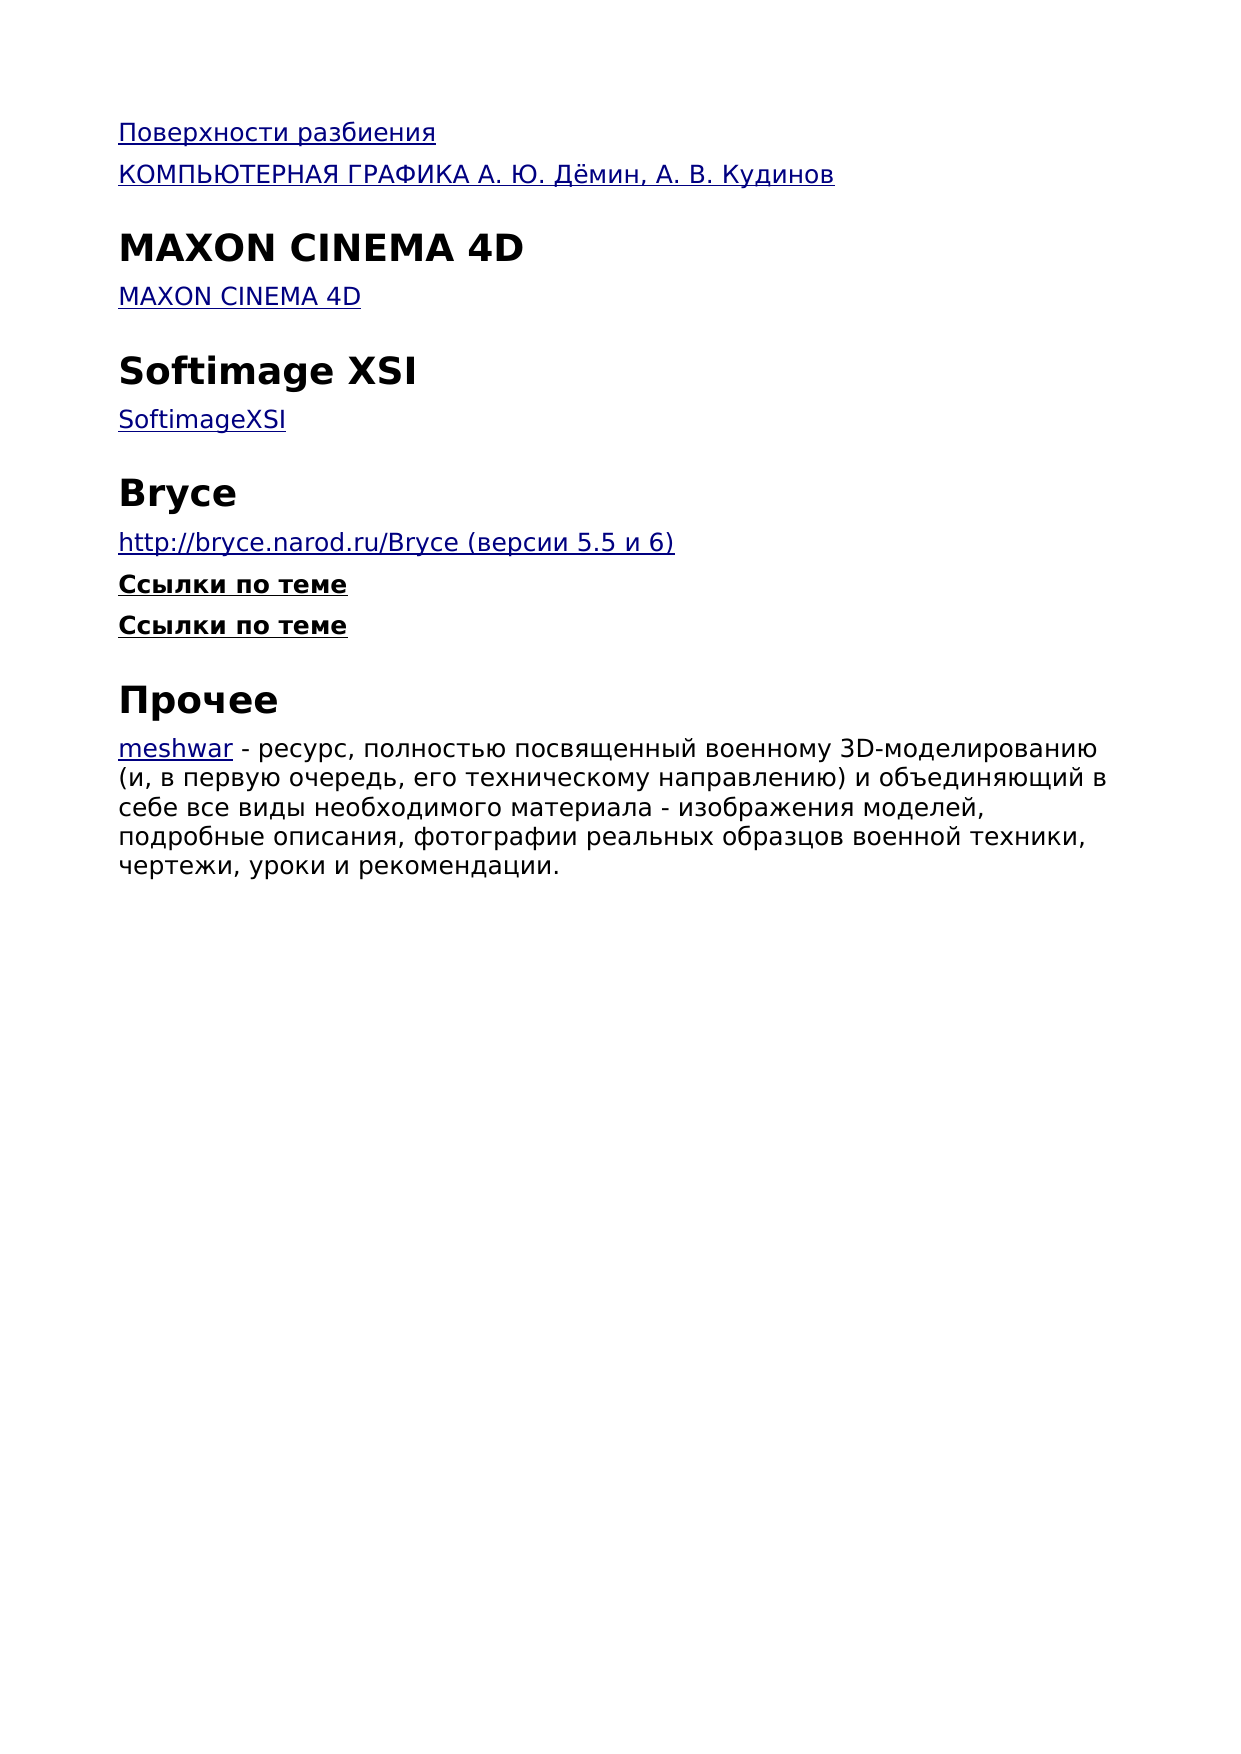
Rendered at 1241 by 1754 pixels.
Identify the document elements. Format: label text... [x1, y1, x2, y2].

text SoftimageXSI [118, 405, 1122, 434]
text Поверхности разбиения [118, 118, 1122, 147]
subtitle Прочее [118, 678, 1122, 722]
text Ссылки по теме [118, 612, 1122, 641]
text КОМПЬЮТЕРНАЯ ГРАФИКА А. Ю. Дёмин, А. В. Кудинов [118, 160, 1122, 189]
subtitle Bryce [118, 472, 1122, 516]
text Ссылки по теме [118, 570, 1122, 599]
text meshwar - ресурс, полностью посвященный военному 3D-моделированию (и, в первую очередь, его техническому направлению) и объединяющий в себе все виды необходимого материала - изображения моделей, подробные описания, фотографии реальных образцов военной техники, чертежи, уроки и рекомендации. [118, 734, 1122, 880]
subtitle Softimage XSI [118, 349, 1122, 393]
text http://bryce.narod.ru/Bryce (версии 5.5 и 6) [118, 528, 1122, 557]
subtitle MAXON CINEMA 4D [118, 226, 1122, 270]
text MAXON CINEMA 4D [118, 283, 1122, 312]
